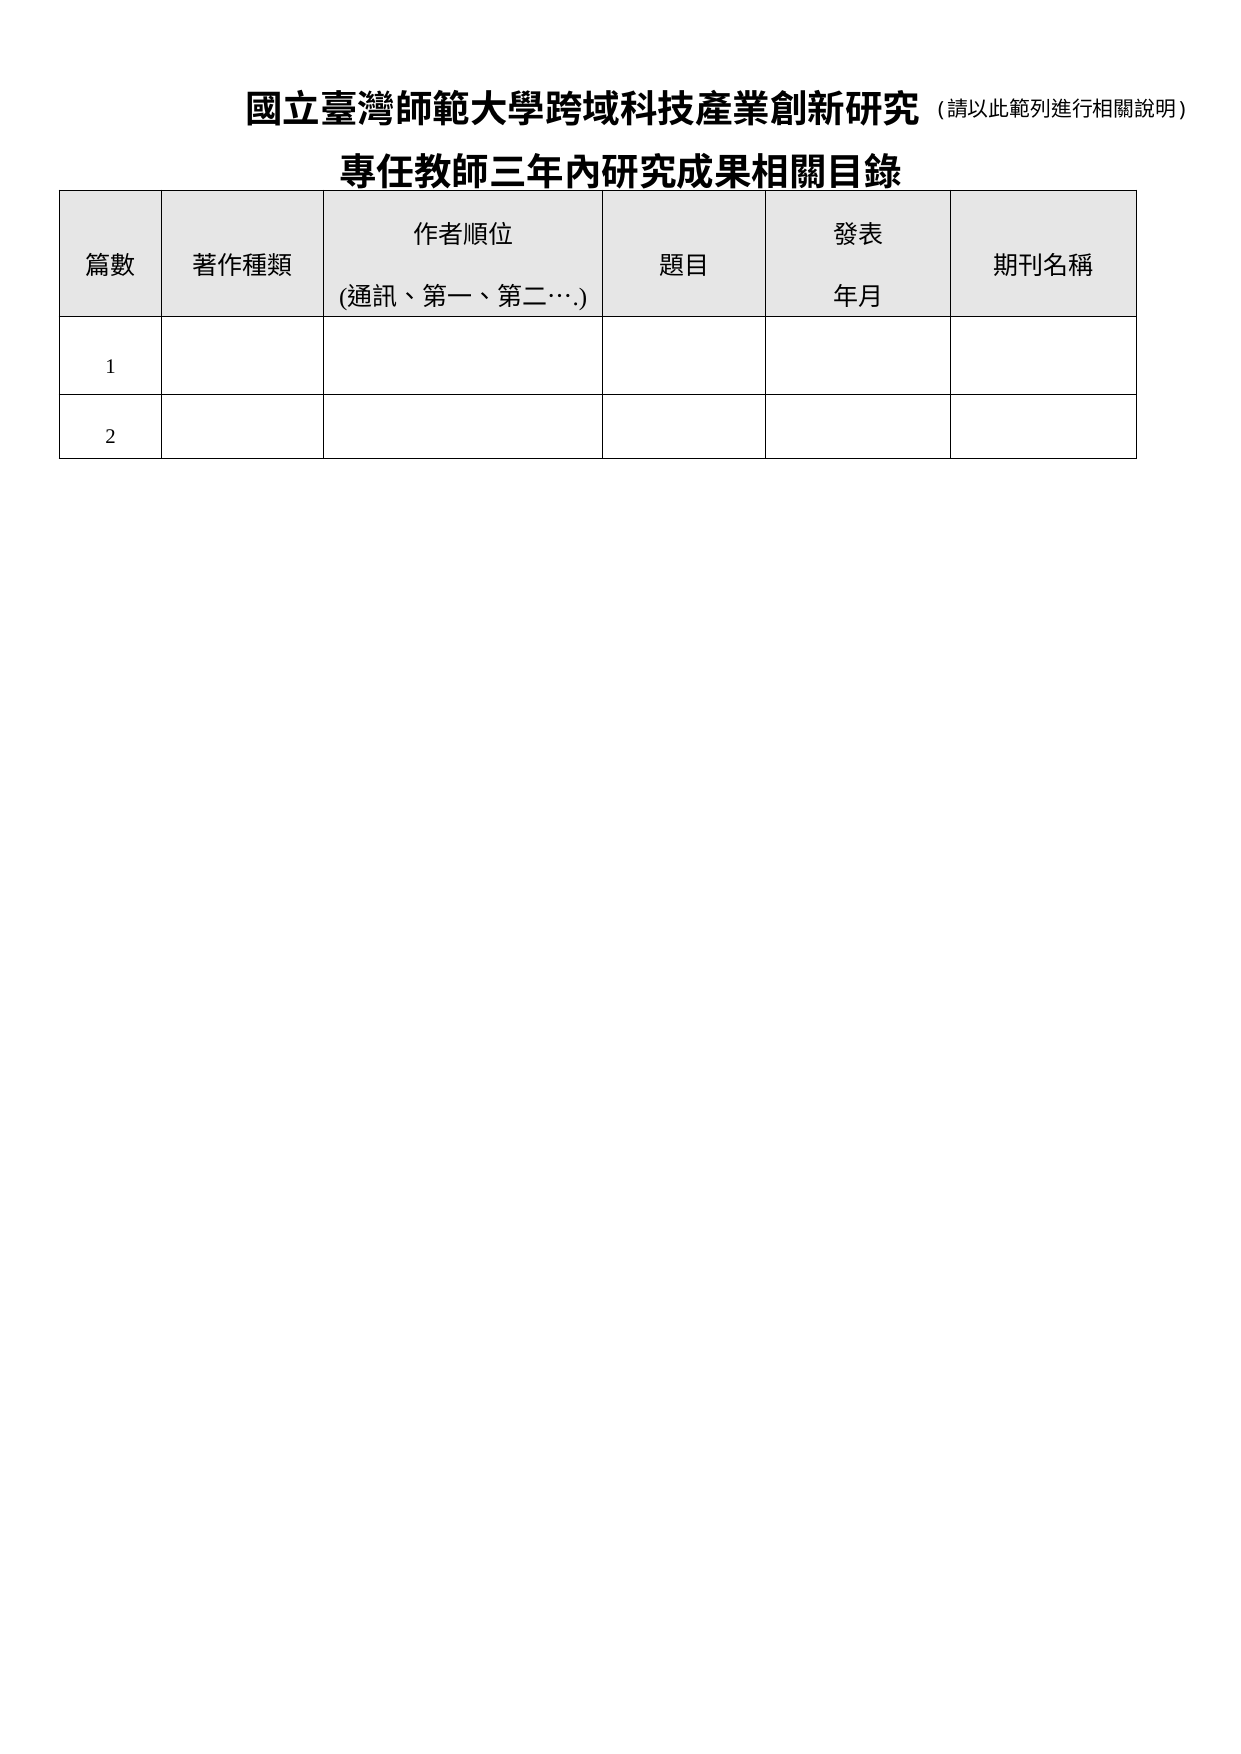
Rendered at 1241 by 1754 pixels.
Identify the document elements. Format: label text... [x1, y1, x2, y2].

table_header 題目 [603, 191, 765, 316]
text 國立臺灣師範大學跨域科技產業創新研究學院 [59, 64, 1222, 128]
text 專任教師三年內研究成果相關目錄 [59, 127, 1181, 189]
table_header 篇數 [60, 191, 161, 316]
table_cell [766, 395, 950, 457]
table_header 發表 年月 [766, 191, 950, 316]
table_cell [324, 317, 602, 394]
table_cell [324, 395, 602, 457]
table_header 期刊名稱 [951, 191, 1136, 316]
table_cell [951, 395, 1136, 457]
table_cell [162, 317, 323, 394]
table_cell [162, 395, 323, 457]
table_cell [766, 317, 950, 394]
table_header 著作種類 [162, 191, 323, 316]
table_cell 1 [60, 317, 161, 394]
table_cell [603, 395, 765, 457]
table_cell [951, 317, 1136, 394]
table_header 作者順位 (通訊、第一、第二….) [324, 191, 602, 316]
text (請以此範列進行相關說明) [934, 92, 1207, 121]
table_cell 2 [60, 395, 161, 457]
table_cell [603, 317, 765, 394]
